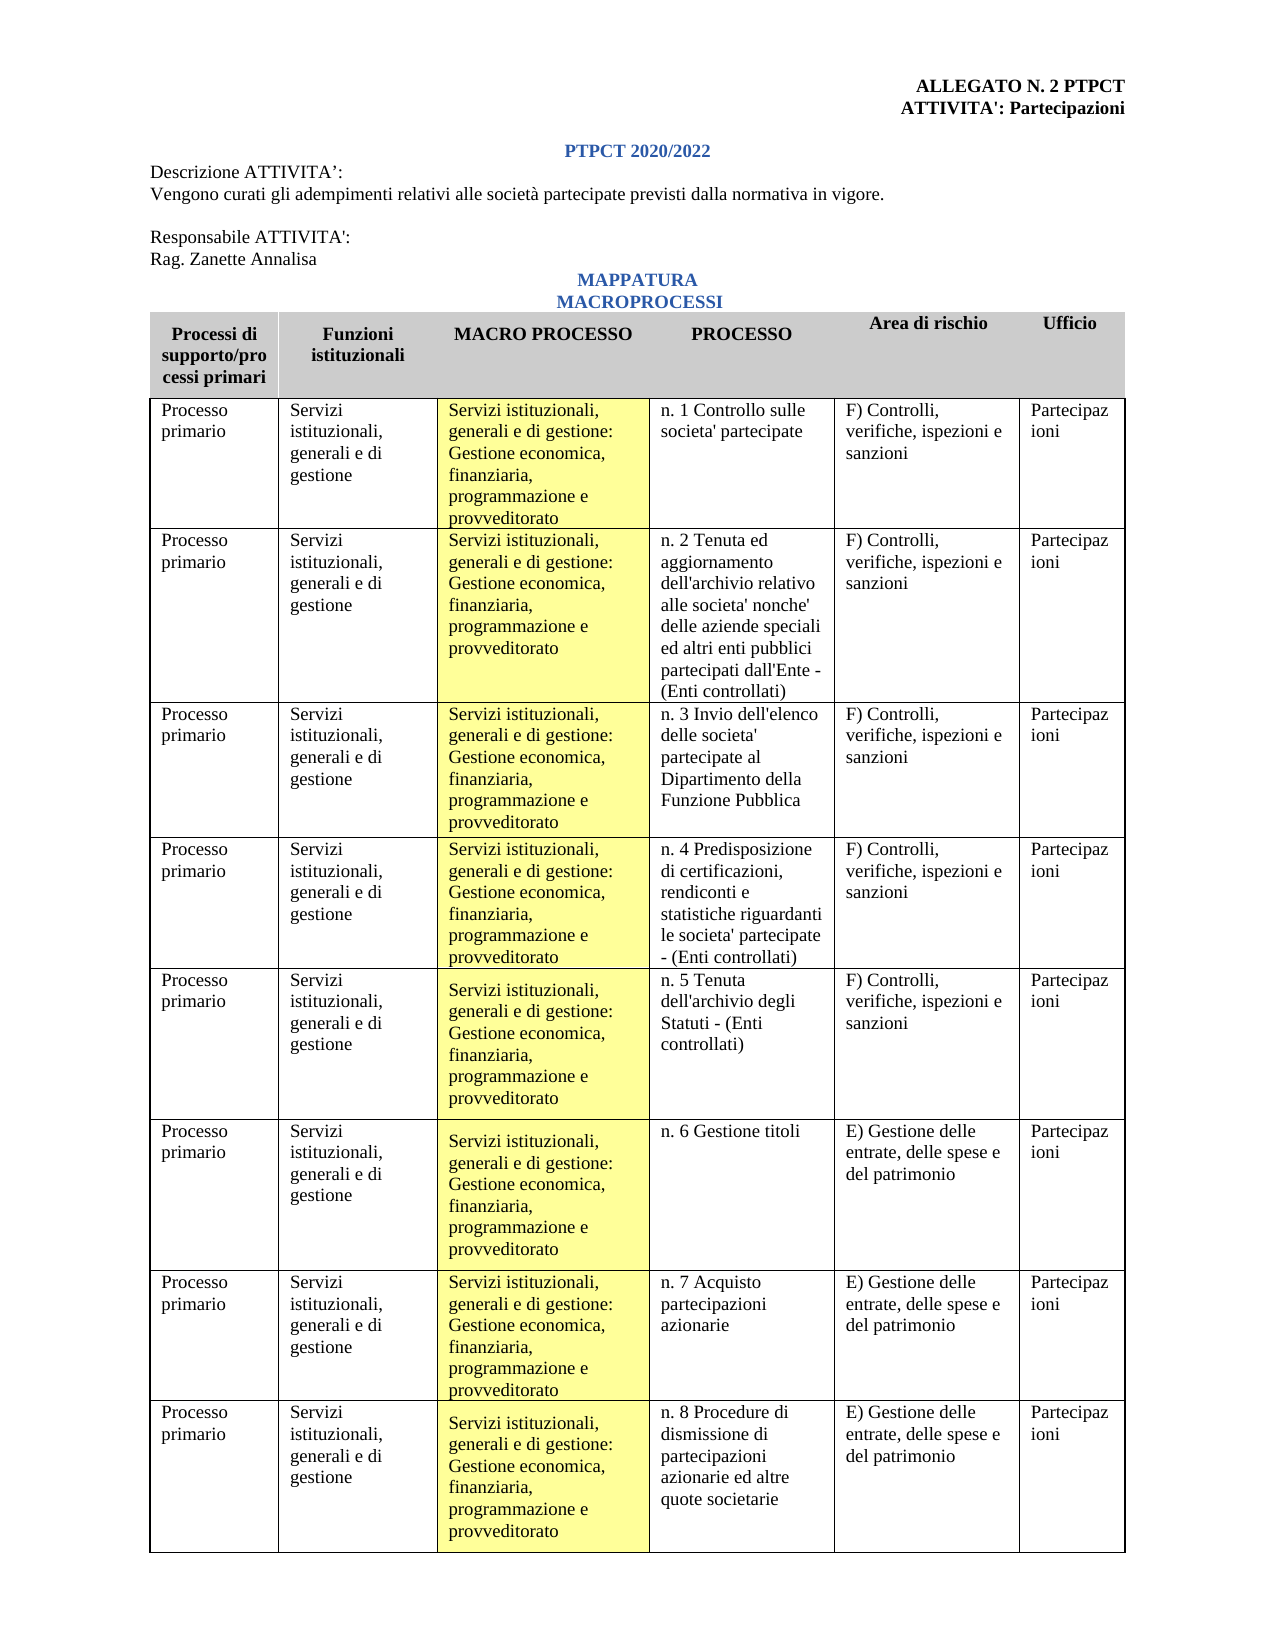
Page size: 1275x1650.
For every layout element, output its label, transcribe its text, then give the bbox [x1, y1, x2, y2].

table_cell Servizi istituzionali, generali e di gestione [279, 1271, 437, 1400]
table_cell Processo primario [151, 1271, 278, 1400]
table_cell Servizi istituzionali, generali e di gestione: Gestione economica, finanziaria, programmazione e provveditorato [438, 703, 649, 837]
text ALLEGATO N. 2 PTPCT [150, 75, 1125, 97]
table_cell E) Gestione delle entrate, delle spese e del patrimonio [835, 1271, 1019, 1400]
table_cell Processo primario [151, 838, 278, 967]
text MAPPATURA [150, 269, 1125, 291]
table_cell Processo primario [151, 1401, 278, 1552]
table_cell Servizi istituzionali, generali e di gestione: Gestione economica, finanziaria, programmazione e provveditorato [438, 529, 649, 702]
table_cell Partecipazioni [1020, 529, 1124, 702]
table_cell Partecipazioni [1020, 838, 1124, 967]
table_cell Partecipazioni [1020, 703, 1124, 837]
table_cell F) Controlli, verifiche, ispezioni e sanzioni [835, 399, 1019, 528]
table_cell Processo primario [151, 529, 278, 702]
text Responsabile ATTIVITA': [150, 226, 1125, 247]
text Descrizione ATTIVITA’: [150, 161, 1125, 183]
table_cell Servizi istituzionali, generali e di gestione [279, 838, 437, 967]
table_cell Servizi istituzionali, generali e di gestione [279, 1401, 437, 1552]
table_cell Servizi istituzionali, generali e di gestione: Gestione economica, finanziaria, programmazione e provveditorato [438, 1120, 649, 1270]
text MACROPROCESSI [150, 291, 1125, 312]
table_cell Servizi istituzionali, generali e di gestione [279, 969, 437, 1119]
table_cell F) Controlli, verifiche, ispezioni e sanzioni [835, 703, 1019, 837]
table_cell Servizi istituzionali, generali e di gestione: Gestione economica, finanziaria, programmazione e provveditorato [438, 1401, 649, 1552]
text Vengono curati gli adempimenti relativi alle società partecipate previsti dalla normativa in vigore. [150, 183, 1125, 204]
table_cell Processo primario [151, 1120, 278, 1270]
table_cell Processo primario [151, 399, 278, 528]
table_cell n. 2 Tenuta ed aggiornamento dell'archivio relativo alle societa' nonche' delle aziende speciali ed altri enti pubblici partecipati dall'Ente - (Enti controllati) [650, 529, 834, 702]
table_header Funzioni istituzionali [279, 312, 437, 398]
text PTPCT 2020/2022 [150, 140, 1125, 161]
table_cell Partecipazioni [1020, 399, 1124, 528]
text Rag. Zanette Annalisa [150, 247, 1125, 269]
table_cell F) Controlli, verifiche, ispezioni e sanzioni [835, 969, 1019, 1119]
table_cell n. 3 Invio dell'elenco delle societa' partecipate al Dipartimento della Funzione Pubblica [650, 703, 834, 837]
table_cell F) Controlli, verifiche, ispezioni e sanzioni [835, 838, 1019, 967]
table_cell Servizi istituzionali, generali e di gestione [279, 399, 437, 528]
table_cell Servizi istituzionali, generali e di gestione: Gestione economica, finanziaria, programmazione e provveditorato [438, 969, 649, 1119]
table_header MACRO PROCESSO [437, 312, 649, 398]
table_header PROCESSO [649, 312, 834, 398]
text ATTIVITA': Partecipazioni [150, 97, 1125, 118]
table_cell Servizi istituzionali, generali e di gestione [279, 1120, 437, 1270]
table_cell n. 8 Procedure di dismissione di partecipazioni azionarie ed altre quote societarie [650, 1401, 834, 1552]
table_cell Partecipazioni [1020, 1271, 1124, 1400]
table_cell n. 6 Gestione titoli [650, 1120, 834, 1270]
table_cell F) Controlli, verifiche, ispezioni e sanzioni [835, 529, 1019, 702]
table_cell Servizi istituzionali, generali e di gestione [279, 703, 437, 837]
table_cell n. 5 Tenuta dell'archivio degli Statuti - (Enti controllati) [650, 969, 834, 1119]
table_cell Servizi istituzionali, generali e di gestione: Gestione economica, finanziaria, programmazione e provveditorato [438, 1271, 649, 1400]
table_cell Servizi istituzionali, generali e di gestione: Gestione economica, finanziaria, programmazione e provveditorato [438, 399, 649, 528]
table_cell Partecipazioni [1020, 1401, 1124, 1552]
table_header Processi di supporto/processi primari [150, 312, 278, 398]
table_header Area di rischio [834, 312, 1019, 398]
table_header Ufficio [1019, 312, 1125, 398]
table_cell Processo primario [151, 969, 278, 1119]
table_cell E) Gestione delle entrate, delle spese e del patrimonio [835, 1120, 1019, 1270]
table_cell Partecipazioni [1020, 969, 1124, 1119]
table_cell n. 4 Predisposizione di certificazioni, rendiconti e statistiche riguardanti le societa' partecipate - (Enti controllati) [650, 838, 834, 967]
table_cell Servizi istituzionali, generali e di gestione [279, 529, 437, 702]
table_cell E) Gestione delle entrate, delle spese e del patrimonio [835, 1401, 1019, 1552]
table_cell Processo primario [151, 703, 278, 837]
table_cell n. 1 Controllo sulle societa' partecipate [650, 399, 834, 528]
table_cell Servizi istituzionali, generali e di gestione: Gestione economica, finanziaria, programmazione e provveditorato [438, 838, 649, 967]
table_cell Partecipazioni [1020, 1120, 1124, 1270]
table_cell n. 7 Acquisto partecipazioni azionarie [650, 1271, 834, 1400]
